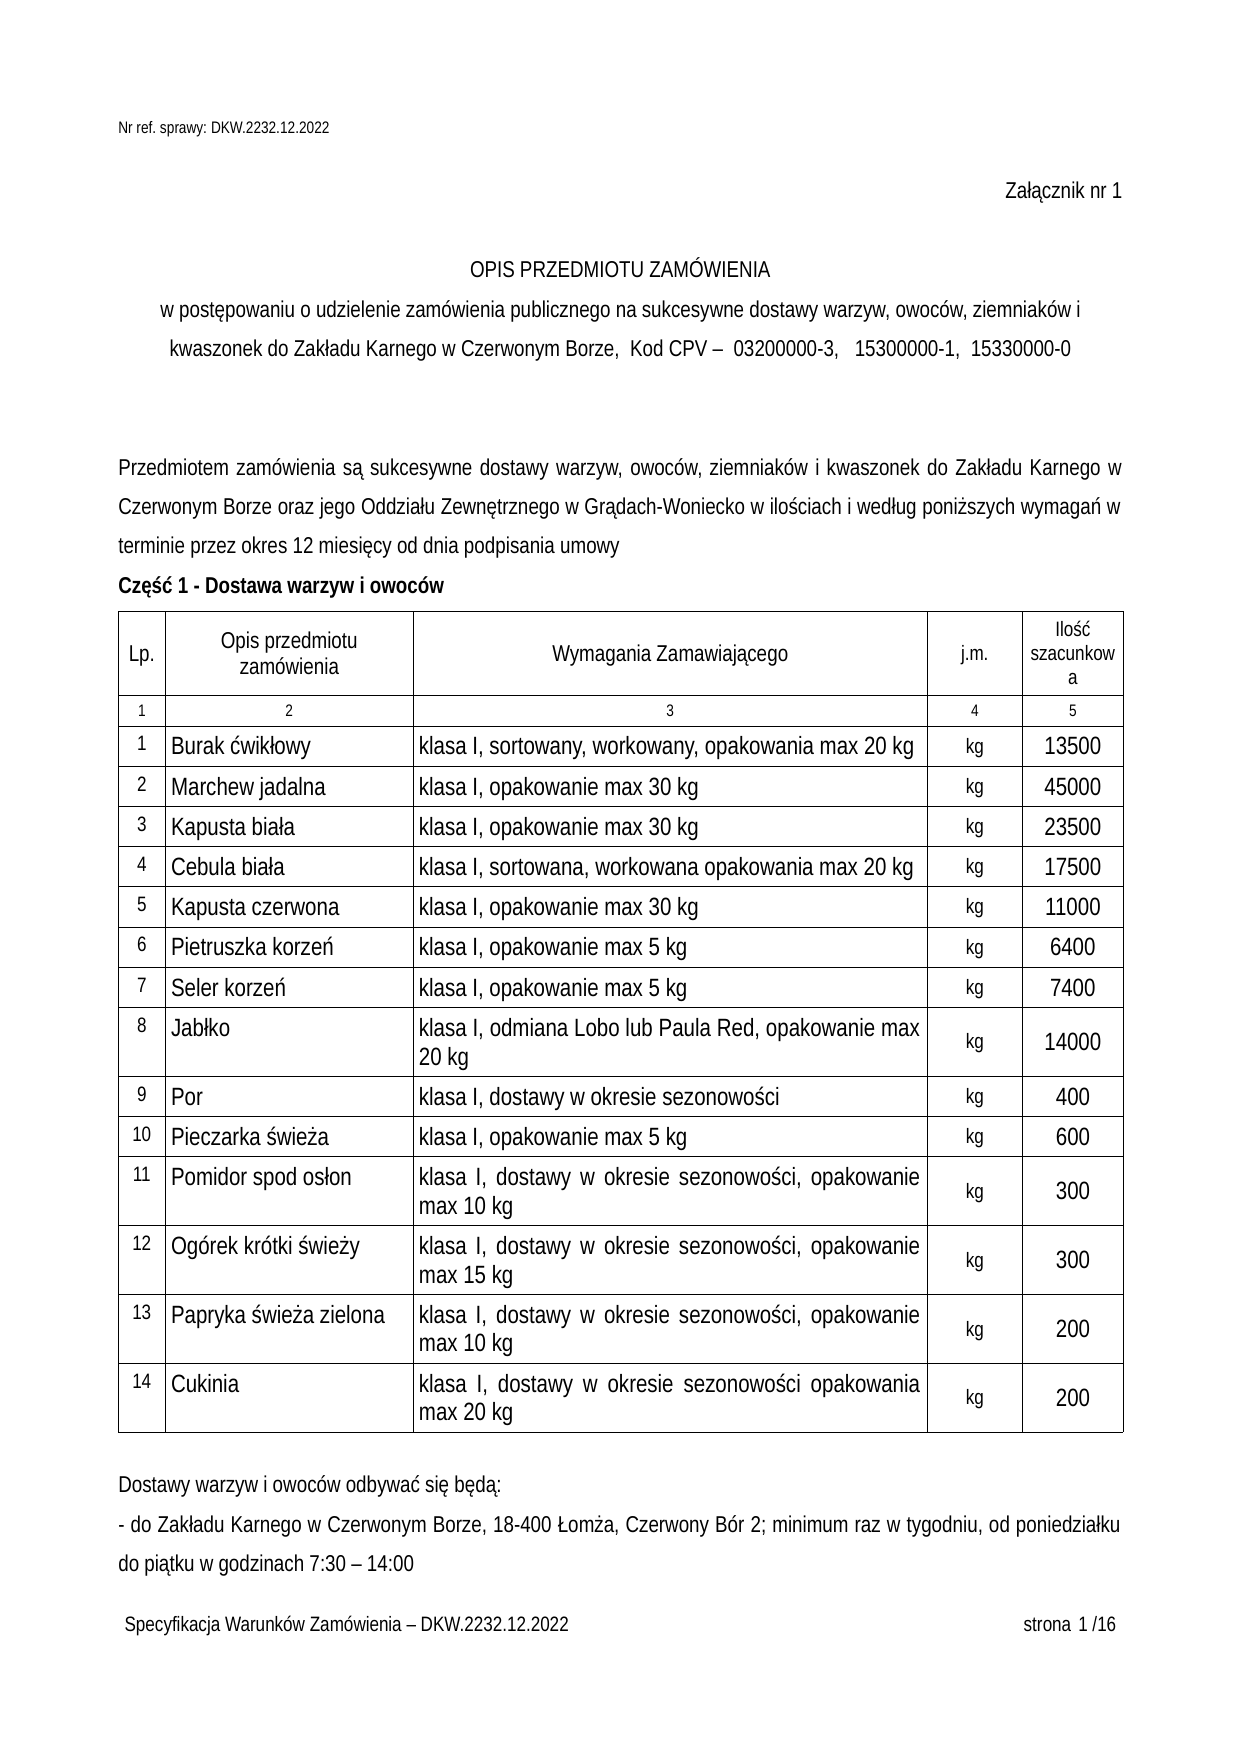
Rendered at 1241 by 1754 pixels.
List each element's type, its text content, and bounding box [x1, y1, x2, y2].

table_header Ilość szacunkowa [1023, 612, 1123, 695]
table_cell 2 [166, 696, 413, 726]
table_cell kg [928, 1226, 1022, 1294]
table_cell klasa I, opakowanie max 30 kg [414, 807, 927, 846]
table_cell klasa I, dostawy w okresie sezonowości, opakowanie max 15 kg [414, 1226, 927, 1294]
text Przedmiotem zamówienia są sukcesywne dostawy warzyw, owoców, ziemniaków i kwaszonek do Zakładu Karnego w Czerwonym Borze oraz jego Oddziału Zewnętrznego w Grądach-Woniecko w ilościach i według poniższych wymagań w terminie przez okres 12 miesięcy od dnia podpisania umowy [118, 453, 1122, 559]
table_header Lp. [119, 612, 165, 695]
table_cell 14 [119, 1364, 165, 1432]
table_cell 45000 [1023, 767, 1123, 806]
table_cell kg [928, 727, 1022, 766]
table_cell Jabłko [166, 1008, 413, 1076]
table_cell Kapusta czerwona [166, 887, 413, 927]
table_header j.m. [928, 612, 1022, 695]
table_cell 3 [414, 696, 927, 726]
table_cell klasa I, dostawy w okresie sezonowości [414, 1077, 927, 1116]
table_cell klasa I, dostawy w okresie sezonowości, opakowanie max 10 kg [414, 1157, 927, 1225]
table_cell 4 [928, 696, 1022, 726]
table_cell Seler korzeń [166, 968, 413, 1007]
table_cell Cukinia [166, 1364, 413, 1432]
table_cell 11000 [1023, 887, 1123, 927]
table_cell kg [928, 767, 1022, 806]
table_cell 9 [119, 1077, 165, 1116]
table_cell 400 [1023, 1077, 1123, 1116]
table_cell kg [928, 1008, 1022, 1076]
table_cell klasa I, opakowanie max 5 kg [414, 928, 927, 967]
table_cell kg [928, 1077, 1022, 1116]
table_cell klasa I, dostawy w okresie sezonowości, opakowanie max 10 kg [414, 1295, 927, 1363]
table_cell 5 [1023, 696, 1123, 726]
table_cell kg [928, 1117, 1022, 1156]
text Załącznik nr 1 [118, 177, 1122, 203]
table_cell 13 [119, 1295, 165, 1363]
table_cell 23500 [1023, 807, 1123, 846]
table_cell 4 [119, 847, 165, 886]
table_cell 200 [1023, 1364, 1123, 1432]
table_cell 600 [1023, 1117, 1123, 1156]
table_header Opis przedmiotu zamówienia [166, 612, 413, 695]
table_cell Marchew jadalna [166, 767, 413, 806]
table_cell 13500 [1023, 727, 1123, 766]
text Dostawy warzyw i owoców odbywać się będą: [118, 1471, 1122, 1498]
table_cell 200 [1023, 1295, 1123, 1363]
table_cell Papryka świeża zielona [166, 1295, 413, 1363]
table_cell 10 [119, 1117, 165, 1156]
table_cell 300 [1023, 1226, 1123, 1294]
table_cell Pomidor spod osłon [166, 1157, 413, 1225]
text - do Zakładu Karnego w Czerwonym Borze, 18-400 Łomża, Czerwony Bór 2; minimum raz w tygodniu, od poniedziałku do piątku w godzinach 7:30 – 14:00 [118, 1511, 1122, 1577]
table_cell 7400 [1023, 968, 1123, 1007]
table_cell 14000 [1023, 1008, 1123, 1076]
table_cell klasa I, odmiana Lobo lub Paula Red, opakowanie max 20 kg [414, 1008, 927, 1076]
table_cell Ogórek krótki świeży [166, 1226, 413, 1294]
table_cell 300 [1023, 1157, 1123, 1225]
text w postępowaniu o udzielenie zamówienia publicznego na sukcesywne dostawy warzyw, owoców, ziemniaków i kwaszonek do Zakładu Karnego w Czerwonym Borze, Kod CPV – 03200000-3, 15300000-1, 15330000-0 [118, 296, 1122, 361]
table_cell 6400 [1023, 928, 1123, 967]
table_cell Pietruszka korzeń [166, 928, 413, 967]
table_cell 11 [119, 1157, 165, 1225]
table_cell 2 [119, 767, 165, 806]
table_cell klasa I, opakowanie max 5 kg [414, 1117, 927, 1156]
text Część 1 - Dostawa warzyw i owoców [118, 572, 1122, 598]
table_cell 17500 [1023, 847, 1123, 886]
table_cell kg [928, 887, 1022, 927]
table_cell 7 [119, 968, 165, 1007]
table_cell klasa I, opakowanie max 30 kg [414, 887, 927, 927]
table_cell 3 [119, 807, 165, 846]
table_cell kg [928, 928, 1022, 967]
table_header Wymagania Zamawiającego [414, 612, 927, 695]
table_cell 12 [119, 1226, 165, 1294]
table_cell Burak ćwikłowy [166, 727, 413, 766]
table_cell klasa I, sortowana, workowana opakowania max 20 kg [414, 847, 927, 886]
table_cell kg [928, 847, 1022, 886]
table_cell kg [928, 968, 1022, 1007]
table_cell Por [166, 1077, 413, 1116]
table_cell Cebula biała [166, 847, 413, 886]
text OPIS PRZEDMIOTU ZAMÓWIENIA [118, 256, 1122, 282]
table_cell 1 [119, 696, 165, 726]
table_cell kg [928, 1364, 1022, 1432]
table_cell kg [928, 807, 1022, 846]
table_cell Kapusta biała [166, 807, 413, 846]
table_cell klasa I, opakowanie max 5 kg [414, 968, 927, 1007]
table_cell Pieczarka świeża [166, 1117, 413, 1156]
table_cell klasa I, opakowanie max 30 kg [414, 767, 927, 806]
table_cell klasa I, dostawy w okresie sezonowości opakowania max 20 kg [414, 1364, 927, 1432]
table_cell 8 [119, 1008, 165, 1076]
table_cell kg [928, 1295, 1022, 1363]
table_cell 5 [119, 887, 165, 927]
table_cell kg [928, 1157, 1022, 1225]
table_cell 6 [119, 928, 165, 967]
table_cell klasa I, sortowany, workowany, opakowania max 20 kg [414, 727, 927, 766]
table_cell 1 [119, 727, 165, 766]
